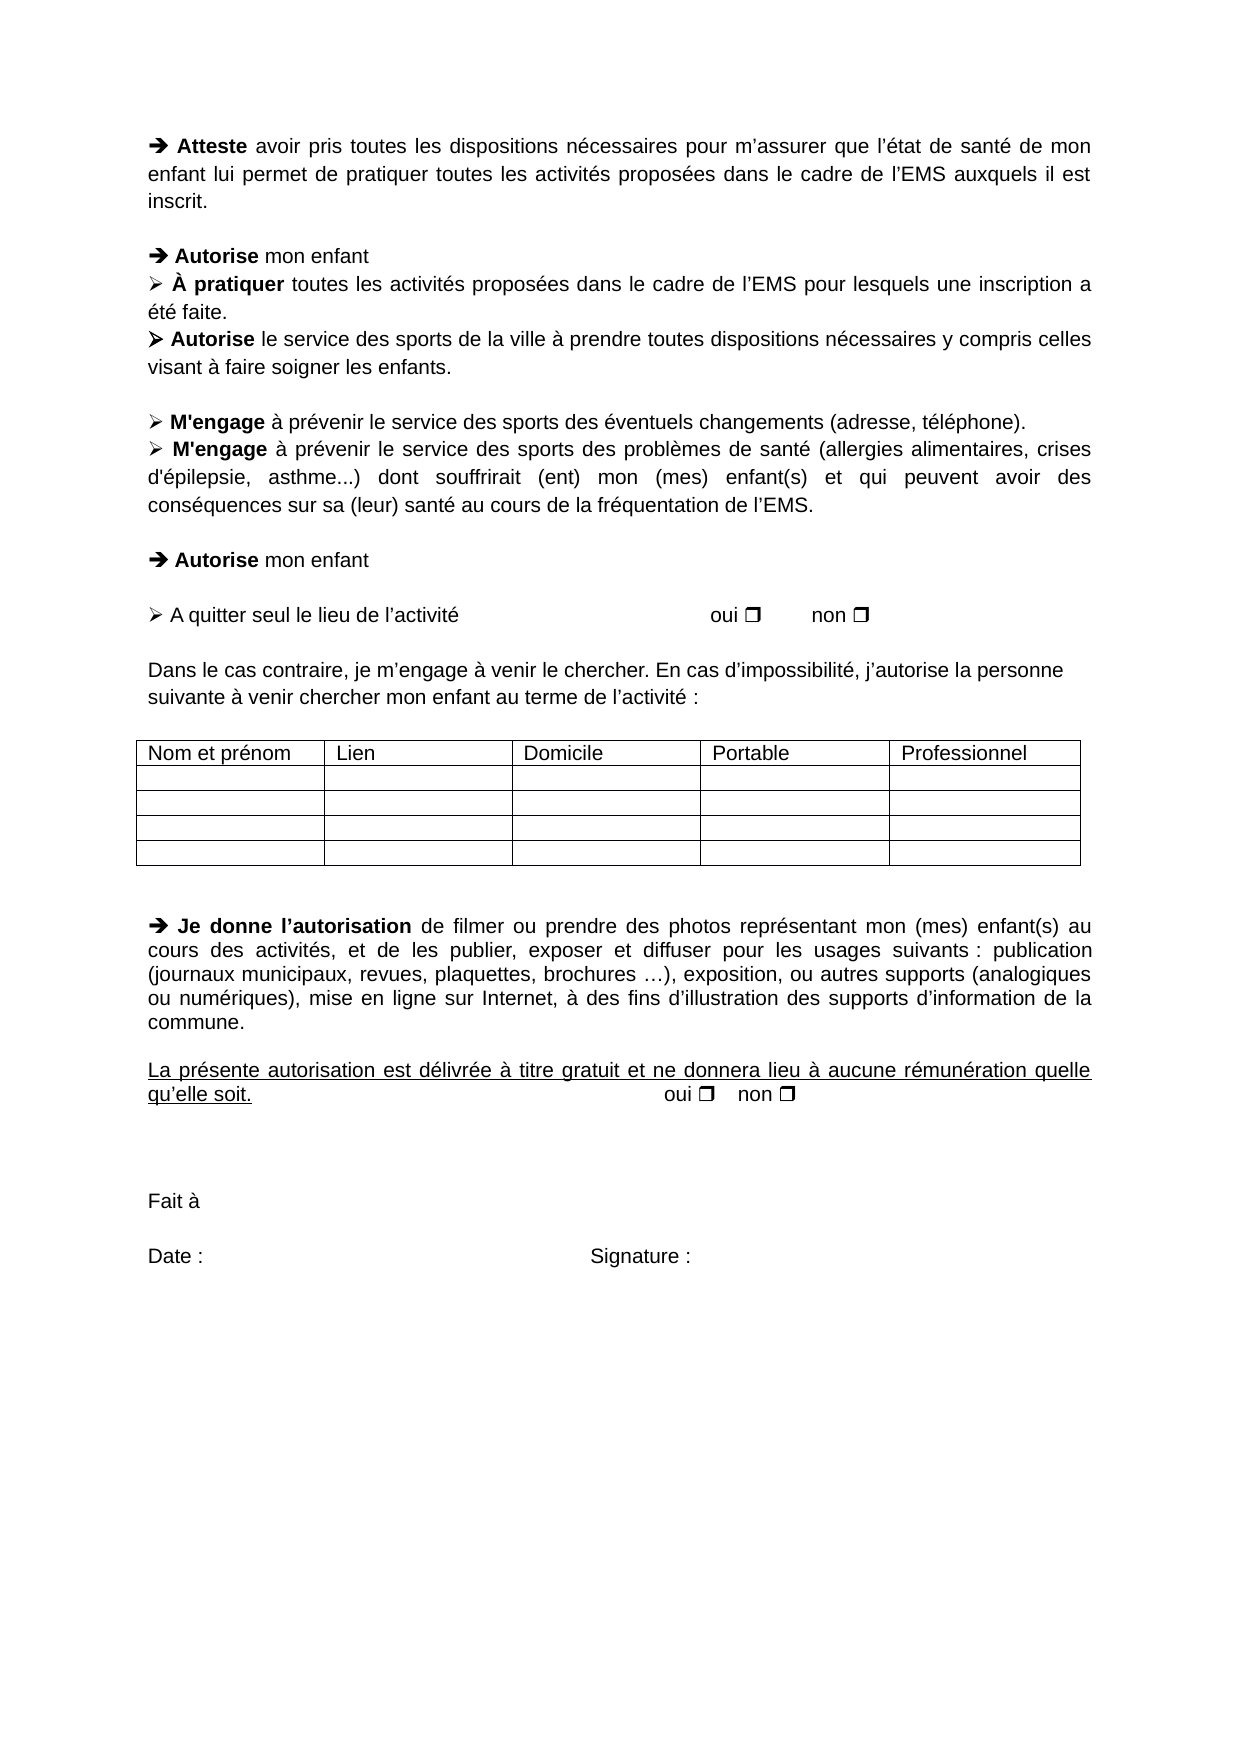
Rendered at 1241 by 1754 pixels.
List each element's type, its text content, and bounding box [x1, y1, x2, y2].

table_cell [325, 816, 512, 840]
table_cell [701, 816, 889, 840]
table_cell [890, 841, 1080, 865]
table_cell [513, 841, 700, 865]
text  Autorise mon enfant [148, 244, 1093, 268]
table_cell [325, 791, 512, 815]
table_cell [325, 766, 512, 790]
text  M'engage à prévenir le service des sports des problèmes de santé (allergies alimentaires, crises d'épilepsie, asthme...) dont souffrirait (ent) mon (mes) enfant(s) et qui peuvent avoir des conséquences sur sa (leur) santé au cours de la fréquentation de l’EMS. [148, 437, 1093, 516]
text Dans le cas contraire, je m’engage à venir le chercher. En cas d’impossibilité, j’autorise la personne suivante à venir chercher mon enfant au terme de l’activité : [148, 658, 1093, 709]
text  Autorise mon enfant [148, 547, 1093, 571]
table_header Lien [325, 741, 512, 765]
table_cell [890, 816, 1080, 840]
table_cell [701, 841, 889, 865]
table_cell [513, 791, 700, 815]
text  Je donne l’autorisation de filmer ou prendre des photos représentant mon (mes) enfant(s) au cours des activités, et de les publier, exposer et diffuser pour les usages suivants : publication (journaux municipaux, revues, plaquettes, brochures …), exposition, ou autres supports (analogiques ou numériques), mise en ligne sur Internet, à des fins d’illustration des supports d’information de la commune. [148, 914, 1093, 1034]
table_cell [137, 816, 324, 840]
table_cell [701, 766, 889, 790]
table_cell [325, 841, 512, 865]
text Fait à [148, 1188, 1093, 1212]
text  M'engage à prévenir le service des sports des éventuels changements (adresse, téléphone). [148, 410, 1093, 434]
table_cell [890, 766, 1080, 790]
table_cell [890, 791, 1080, 815]
table_cell [137, 841, 324, 865]
table_cell [137, 791, 324, 815]
table_cell [513, 766, 700, 790]
text Date : Signature : [148, 1243, 1093, 1267]
table_cell [513, 816, 700, 840]
table_header Portable [701, 741, 889, 765]
table_header Domicile [513, 741, 700, 765]
text  À pratiquer toutes les activités proposées dans le cadre de l’EMS pour lesquels une inscription a été faite. [148, 272, 1093, 323]
text  A quitter seul le lieu de l’activité oui  non  [148, 602, 1093, 627]
text La présente autorisation est délivrée à titre gratuit et ne donnera lieu à aucune rémunération quelle qu’elle soit. oui  non  [148, 1058, 1093, 1106]
table_cell [137, 766, 324, 790]
table_header Professionnel [890, 741, 1080, 765]
table_cell [701, 791, 889, 815]
table_header Nom et prénom [137, 741, 324, 765]
text  Autorise le service des sports de la ville à prendre toutes dispositions nécessaires y compris celles visant à faire soigner les enfants. [148, 327, 1093, 379]
text  Atteste avoir pris toutes les dispositions nécessaires pour m’assurer que l’état de santé de mon enfant lui permet de pratiquer toutes les activités proposées dans le cadre de l’EMS auxquels il est inscrit. [148, 134, 1093, 213]
